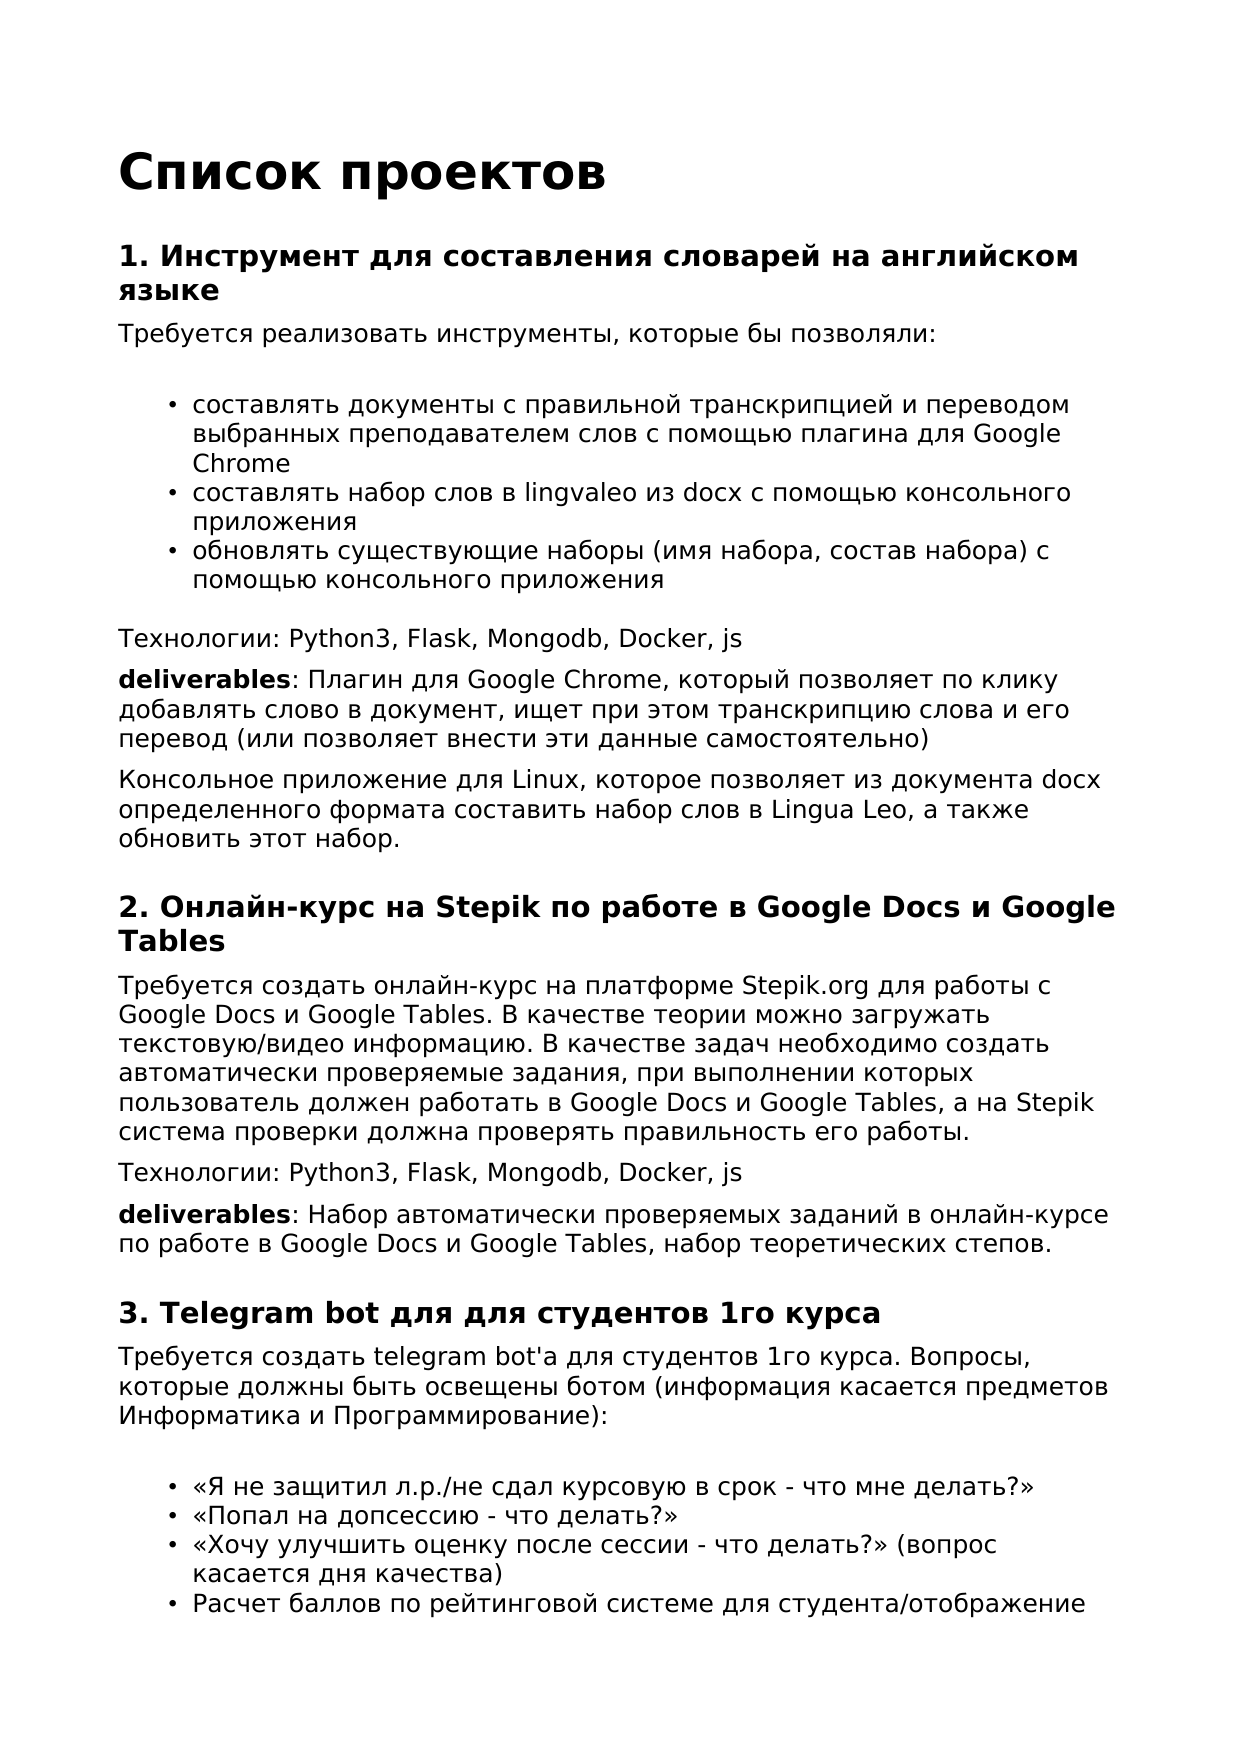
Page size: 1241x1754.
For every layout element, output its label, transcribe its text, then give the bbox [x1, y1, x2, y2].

text deliverables: Плагин для Google Chrome, который позволяет по клику добавлять слово в документ, ищет при этом транскрипцию слова и его перевод (или позволяет внести эти данные самостоятельно) [118, 666, 1122, 753]
list Расчет баллов по рейтинговой системе для студента/отображение [177, 1589, 1122, 1618]
text Технологии: Python3, Flask, Mongodb, Docker, js [118, 1159, 1122, 1188]
subtitle Список проектов [118, 143, 1122, 201]
text Технологии: Python3, Flask, Mongodb, Docker, js [118, 624, 1122, 653]
text Требуется реализовать инструменты, которые бы позволяли: [118, 319, 1122, 348]
text Требуется создать онлайн-курс на платформе Stepik.org для работы с Google Docs и Google Tables. В качестве теории можно загружать текстовую/видео информацию. В качестве задач необходимо создать автоматически проверяемые задания, при выполнении которых пользователь должен работать в Google Docs и Google Tables, а на Stepik система проверки должна проверять правильность его работы. [118, 971, 1122, 1146]
text Консольное приложение для Linux, которое позволяет из документа docx определенного формата составить набор слов в Lingua Leo, а также обновить этот набор. [118, 766, 1122, 853]
list «Я не защитил л.р./не сдал курсовую в срок - что мне делать?» [177, 1472, 1122, 1501]
text deliverables: Набор автоматически проверяемых заданий в онлайн-курсе по работе в Google Docs и Google Tables, набор теоретических степов. [118, 1200, 1122, 1259]
list составлять документы с правильной транскрипцией и переводом выбранных преподавателем слов с помощью плагина для Google Chrome [177, 390, 1122, 478]
subtitle 2. Онлайн-курс на Stepik по работе в Google Docs и Google Tables [118, 891, 1122, 959]
subtitle 3. Telegram bot для для студентов 1го курса [118, 1296, 1122, 1330]
list «Попал на допсессию - что делать?» [177, 1501, 1122, 1530]
list «Хочу улучшить оценку после сессии - что делать?» (вопрос касается дня качества) [177, 1530, 1122, 1589]
list обновлять существующие наборы (имя набора, состав набора) с помощью консольного приложения [177, 536, 1122, 594]
subtitle 1. Инструмент для составления словарей на английском языке [118, 239, 1122, 307]
text Требуется создать telegram bot'a для студентов 1го курса. Вопросы, которые должны быть освещены ботом (информация касается предметов Информатика и Программирование): [118, 1343, 1122, 1430]
list составлять набор слов в lingvaleo из docx с помощью консольного приложения [177, 478, 1122, 536]
